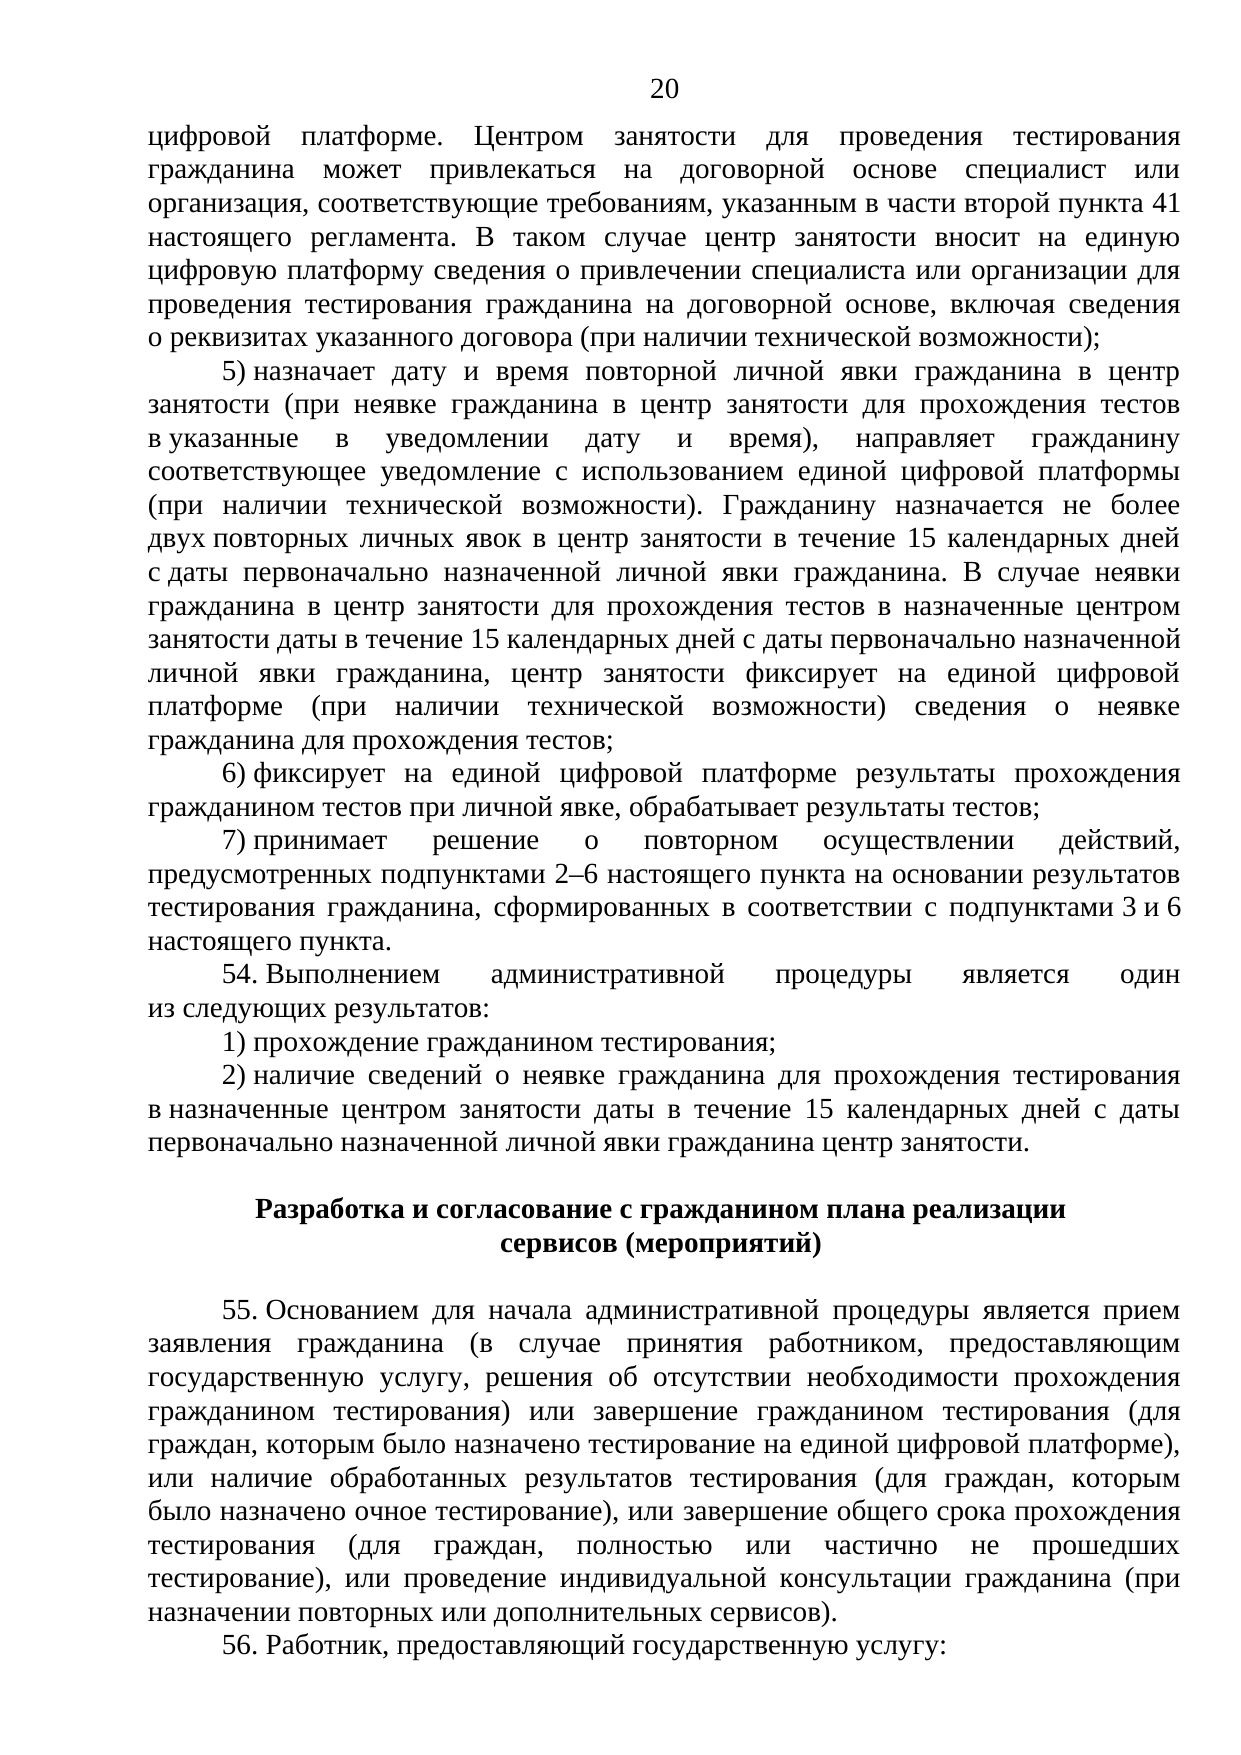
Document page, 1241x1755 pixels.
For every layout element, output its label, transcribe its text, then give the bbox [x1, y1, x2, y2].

text 55. Основанием для начала административной процедуры является прием заявления гражданина (в случае принятия работником, предоставляющим государственную услугу, решения об отсутствии необходимости прохождения гражданином тестирования) или завершение гражданином тестирования (для граждан, которым было назначено тестирование на единой цифровой платформе), или наличие обработанных результатов тестирования (для граждан, которым было назначено очное тестирование), или завершение общего срока прохождения тестирования (для граждан, полностью или частично не прошедших тестирование), или проведение индивидуальной консультации гражданина (при назначении повторных или дополнительных сервисов). [148, 1292, 1181, 1627]
text 2) наличие сведений о неявке гражданина для прохождения тестирования в назначенные центром занятости даты в течение 15 календарных дней с даты первоначально назначенной личной явки гражданина центр занятости. [148, 1057, 1181, 1158]
text 5) назначает дату и время повторной личной явки гражданина в центр занятости (при неявке гражданина в центр занятости для прохождения тестов в указанные в уведомлении дату и время), направляет гражданину соответствующее уведомление с использованием единой цифровой платформы (при наличии технической возможности). Гражданину назначается не более двух повторных личных явок в центр занятости в течение 15 календарных дней с даты первоначально назначенной личной явки гражданина. В случае неявки гражданина в центр занятости для прохождения тестов в назначенные центром занятости даты в течение 15 календарных дней с даты первоначально назначенной личной явки гражданина, центр занятости фиксирует на единой цифровой платформе (при наличии технической возможности) сведения о неявке гражданина для прохождения тестов; [148, 353, 1181, 755]
text 6) фиксирует на единой цифровой платформе результаты прохождения гражданином тестов при личной явке, обрабатывает результаты тестов; [148, 755, 1181, 822]
text 54. Выполнением административной процедуры является один из следующих результатов: [148, 957, 1181, 1024]
text 1) прохождение гражданином тестирования; [148, 1024, 1181, 1057]
text Разработка и согласование с гражданином плана реализации сервисов (мероприятий) [148, 1191, 1181, 1258]
text цифровой платформе. Центром занятости для проведения тестирования гражданина может привлекаться на договорной основе специалист или организация, соответствующие требованиям, указанным в части второй пункта 41 настоящего регламента. В таком случае центр занятости вносит на единую цифровую платформу сведения о привлечении специалиста или организации для проведения тестирования гражданина на договорной основе, включая сведения о реквизитах указанного договора (при наличии технической возможности); [148, 118, 1181, 353]
text 7) принимает решение о повторном осуществлении действий, предусмотренных подпунктами 2–6 настоящего пункта на основании результатов тестирования гражданина, сформированных в соответствии с подпунктами 3 и 6 настоящего пункта. [148, 822, 1181, 957]
text 56. Работник, предоставляющий государственную услугу: [148, 1627, 1181, 1661]
